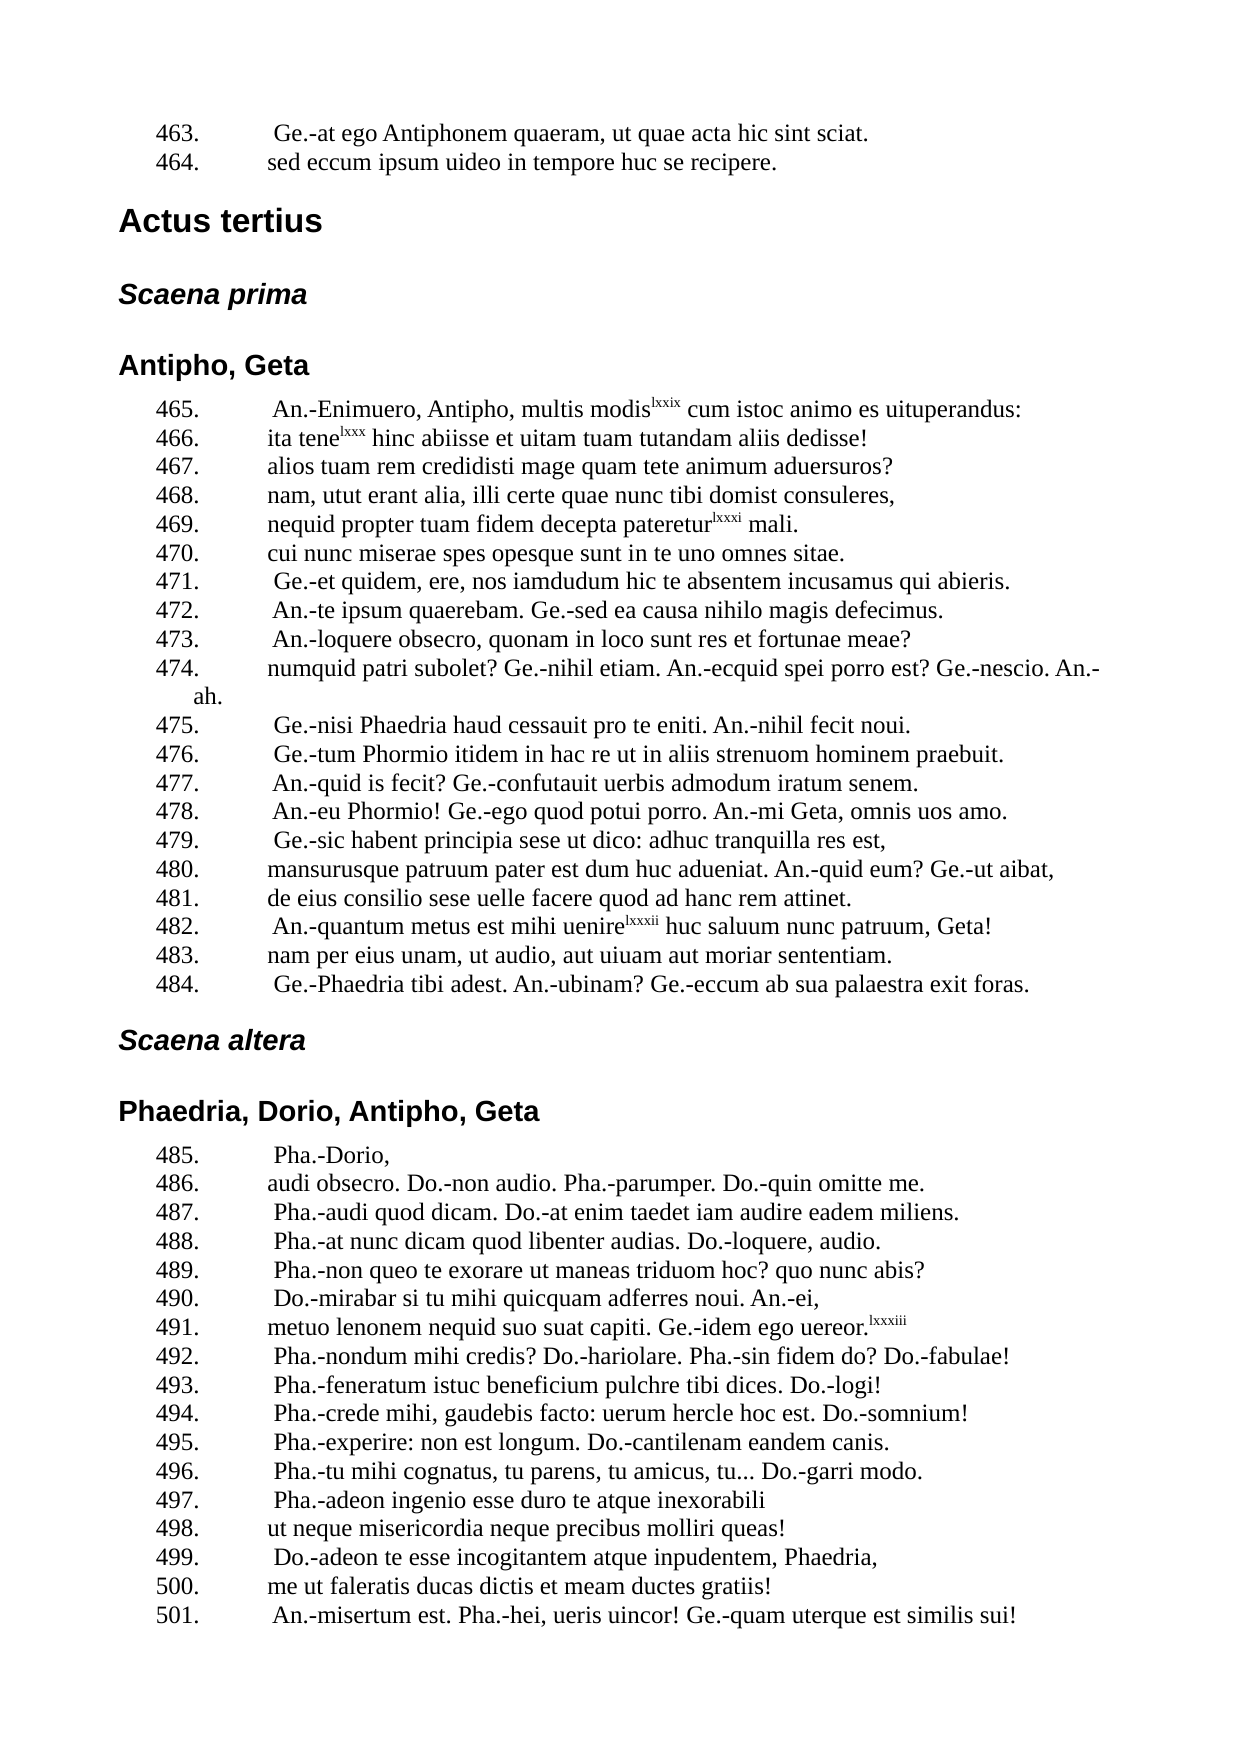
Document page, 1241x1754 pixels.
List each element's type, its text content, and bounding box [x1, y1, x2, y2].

list numquid patri subolet? Ge.-nihil etiam. An.-ecquid spei porro est? Ge.-nescio. An.-ah. [156, 653, 1122, 710]
list Ge.-et quidem, ere, nos iamdudum hic te absentem incusamus qui abieris. [156, 566, 1122, 595]
list Do.-adeon te esse incogitantem atque inpudentem, Phaedria, [156, 1542, 1122, 1571]
list metuo lenonem nequid suo suat capiti. Ge.-idem ego uereor. [156, 1312, 1122, 1341]
list Pha.-feneratum istuc beneficium pulchre tibi dices. Do.-logi! [156, 1370, 1122, 1398]
list Pha.-adeon ingenio esse duro te atque inexorabili [156, 1485, 1122, 1513]
subtitle Scaena prima [118, 277, 1122, 310]
list Pha.-crede mihi, gaudebis facto: uerum hercle hoc est. Do.-somnium! [156, 1398, 1122, 1427]
list cui nunc miserae spes opesque sunt in te uno omnes sitae. [156, 538, 1122, 566]
list An.-misertum est. Pha.-hei, ueris uincor! Ge.-quam uterque est similis sui! [156, 1600, 1122, 1628]
list Ge.-Phaedria tibi adest. An.-ubinam? Ge.-eccum ab sua palaestra exit foras. [156, 969, 1122, 998]
list Pha.-non queo te exorare ut maneas triduom hoc? quo nunc abis? [156, 1255, 1122, 1283]
list An.-te ipsum quaerebam. Ge.-sed ea causa nihilo magis defecimus. [156, 595, 1122, 624]
list ut neque misericordia neque precibus molliri queas! [156, 1513, 1122, 1542]
list alios tuam rem credidisti mage quam tete animum aduersuros? [156, 451, 1122, 480]
list An.-loquere obsecro, quonam in loco sunt res et fortunae meae? [156, 624, 1122, 653]
list Ge.-sic habent principia sese ut dico: adhuc tranquilla res est, [156, 825, 1122, 854]
list de eius consilio sese uelle facere quod ad hanc rem attinet. [156, 883, 1122, 911]
list Ge.-at ego Antiphonem quaeram, ut quae acta hic sint sciat. [156, 118, 1122, 147]
subtitle Actus tertius [118, 201, 1122, 239]
subtitle Scaena altera [118, 1023, 1122, 1056]
list Do.-mirabar si tu mihi quicquam adferres noui. An.-ei, [156, 1283, 1122, 1312]
list mansurusque patruum pater est dum huc adueniat. An.-quid eum? Ge.-ut aibat, [156, 854, 1122, 883]
list nam, utut erant alia, illi certe quae nunc tibi domist consuleres, [156, 480, 1122, 509]
list Ge.-nisi Phaedria haud cessauit pro te eniti. An.-nihil fecit noui. [156, 710, 1122, 739]
list Pha.-at nunc dicam quod libenter audias. Do.-loquere, audio. [156, 1226, 1122, 1255]
list audi obsecro. Do.-non audio. Pha.-parumper. Do.-quin omitte me. [156, 1168, 1122, 1197]
list ita tene hinc abiisse et uitam tuam tutandam aliis dedisse! [156, 423, 1122, 451]
list Pha.-audi quod dicam. Do.-at enim taedet iam audire eadem miliens. [156, 1197, 1122, 1226]
list An.-quid is fecit? Ge.-confutauit uerbis admodum iratum senem. [156, 768, 1122, 796]
list Pha.-nondum mihi credis? Do.-hariolare. Pha.-sin fidem do? Do.-fabulae! [156, 1341, 1122, 1370]
subtitle Phaedria, Dorio, Antipho, Geta [118, 1094, 1122, 1127]
list An.-Enimuero, Antipho, multis modis cum istoc animo es uituperandus: [156, 394, 1122, 423]
list An.-eu Phormio! Ge.-ego quod potui porro. An.-mi Geta, omnis uos amo. [156, 796, 1122, 825]
list nam per eius unam, ut audio, aut uiuam aut moriar sententiam. [156, 940, 1122, 969]
list sed eccum ipsum uideo in tempore huc se recipere. [156, 147, 1122, 176]
list An.-quantum metus est mihi uenire huc saluum nunc patruum, Geta! [156, 911, 1122, 940]
list Pha.-tu mihi cognatus, tu parens, tu amicus, tu... Do.-garri modo. [156, 1456, 1122, 1485]
list nequid propter tuam fidem decepta pateretur mali. [156, 509, 1122, 538]
list Ge.-tum Phormio itidem in hac re ut in aliis strenuom hominem praebuit. [156, 739, 1122, 768]
list me ut faleratis ducas dictis et meam ductes gratiis! [156, 1571, 1122, 1600]
list Pha.-experire: non est longum. Do.-cantilenam eandem canis. [156, 1427, 1122, 1456]
list Pha.-Dorio, [156, 1140, 1122, 1168]
subtitle Antipho, Geta [118, 348, 1122, 381]
